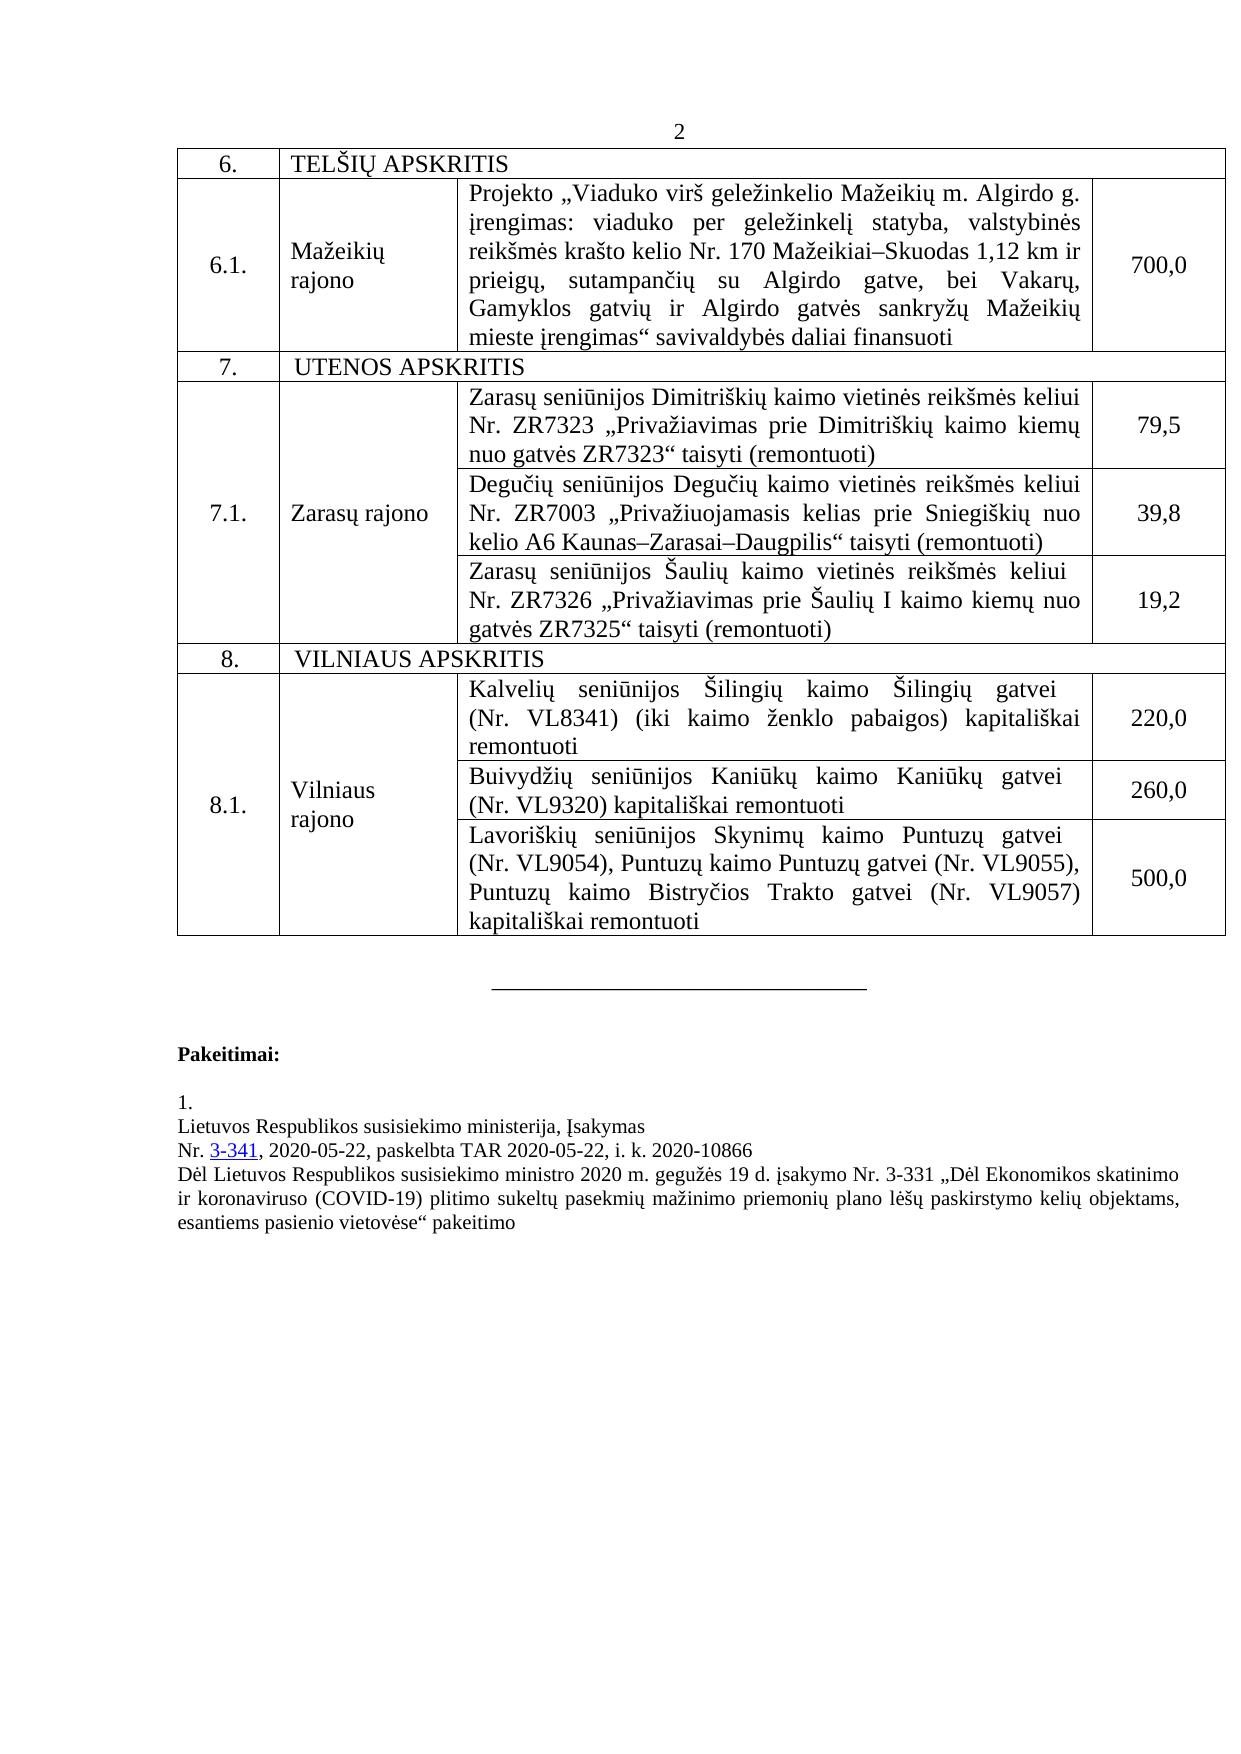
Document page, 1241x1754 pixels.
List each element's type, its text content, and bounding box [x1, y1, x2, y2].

table_cell Vilniaus rajono [280, 674, 457, 935]
table_cell Kalvelių seniūnijos Šilingių kaimo Šilingių gatvei (Nr. VL8341) (iki kaimo ženklo pabaigos) kapitališkai remontuoti [458, 674, 1092, 760]
table_cell 6.1. [178, 179, 279, 351]
text Nr. 3-341, 2020-05-22, paskelbta TAR 2020-05-22, i. k. 2020-10866 [177, 1138, 1181, 1162]
table_cell 19,2 [1093, 556, 1225, 643]
table_cell 220,0 [1093, 674, 1225, 760]
table_cell TELŠIŲ APSKRITIS [280, 149, 1225, 177]
table_cell Lavoriškių seniūnijos Skynimų kaimo Puntuzų gatvei (Nr. VL9054), Puntuzų kaimo Puntuzų gatvei (Nr. VL9055), Puntuzų kaimo Bistryčios Trakto gatvei (Nr. VL9057) kapitališkai remontuoti [458, 820, 1092, 935]
table_cell 500,0 [1093, 820, 1225, 935]
table_cell Zarasų seniūnijos Šaulių kaimo vietinės reikšmės keliui Nr. ZR7326 „Privažiavimas prie Šaulių I kaimo kiemų nuo gatvės ZR7325“ taisyti (remontuoti) [458, 556, 1092, 643]
text Pakeitimai: [177, 1041, 1181, 1066]
table_cell Buivydžių seniūnijos Kaniūkų kaimo Kaniūkų gatvei (Nr. VL9320) kapitališkai remontuoti [458, 761, 1092, 819]
text Dėl Lietuvos Respublikos susisiekimo ministro 2020 m. gegužės 19 d. įsakymo Nr. 3-331 „Dėl Ekonomikos skatinimo ir koronaviruso (COVID-19) plitimo sukeltų pasekmių mažinimo priemonių plano lėšų paskirstymo kelių objektams, esantiems pasienio vietovėse“ pakeitimo [177, 1162, 1181, 1234]
table_cell 8.1. [178, 674, 279, 935]
table_cell 700,0 [1093, 179, 1225, 351]
text 1. [177, 1089, 1181, 1114]
table_cell 39,8 [1093, 469, 1225, 555]
table_cell 7. [178, 352, 279, 381]
table_cell VILNIAUS APSKRITIS [280, 644, 1225, 673]
text ______________________________ [177, 964, 1181, 993]
table_cell 79,5 [1093, 382, 1225, 468]
table_cell Zarasų rajono [280, 382, 457, 643]
text Lietuvos Respublikos susisiekimo ministerija, Įsakymas [177, 1114, 1181, 1138]
table_cell 260,0 [1093, 761, 1225, 819]
table_cell 7.1. [178, 382, 279, 643]
table_cell Degučių seniūnijos Degučių kaimo vietinės reikšmės keliui Nr. ZR7003 „Privažiuojamasis kelias prie Sniegiškių nuo kelio A6 Kaunas–Zarasai–Daugpilis“ taisyti (remontuoti) [458, 469, 1092, 555]
table_cell 8. [178, 644, 279, 673]
table_cell 6. [178, 149, 279, 177]
table_cell Zarasų seniūnijos Dimitriškių kaimo vietinės reikšmės keliui Nr. ZR7323 „Privažiavimas prie Dimitriškių kaimo kiemų nuo gatvės ZR7323“ taisyti (remontuoti) [458, 382, 1092, 468]
table_cell UTENOS APSKRITIS [280, 352, 1225, 381]
table_cell Mažeikių rajono [280, 179, 457, 351]
table_cell Projekto „Viaduko virš geležinkelio Mažeikių m. Algirdo g. įrengimas: viaduko per geležinkelį statyba, valstybinės reikšmės krašto kelio Nr. 170 Mažeikiai–Skuodas 1,12 km ir prieigų, sutampančių su Algirdo gatve, bei Vakarų, Gamyklos gatvių ir Algirdo gatvės sankryžų Mažeikių mieste įrengimas“ savivaldybės daliai finansuoti [458, 179, 1092, 351]
